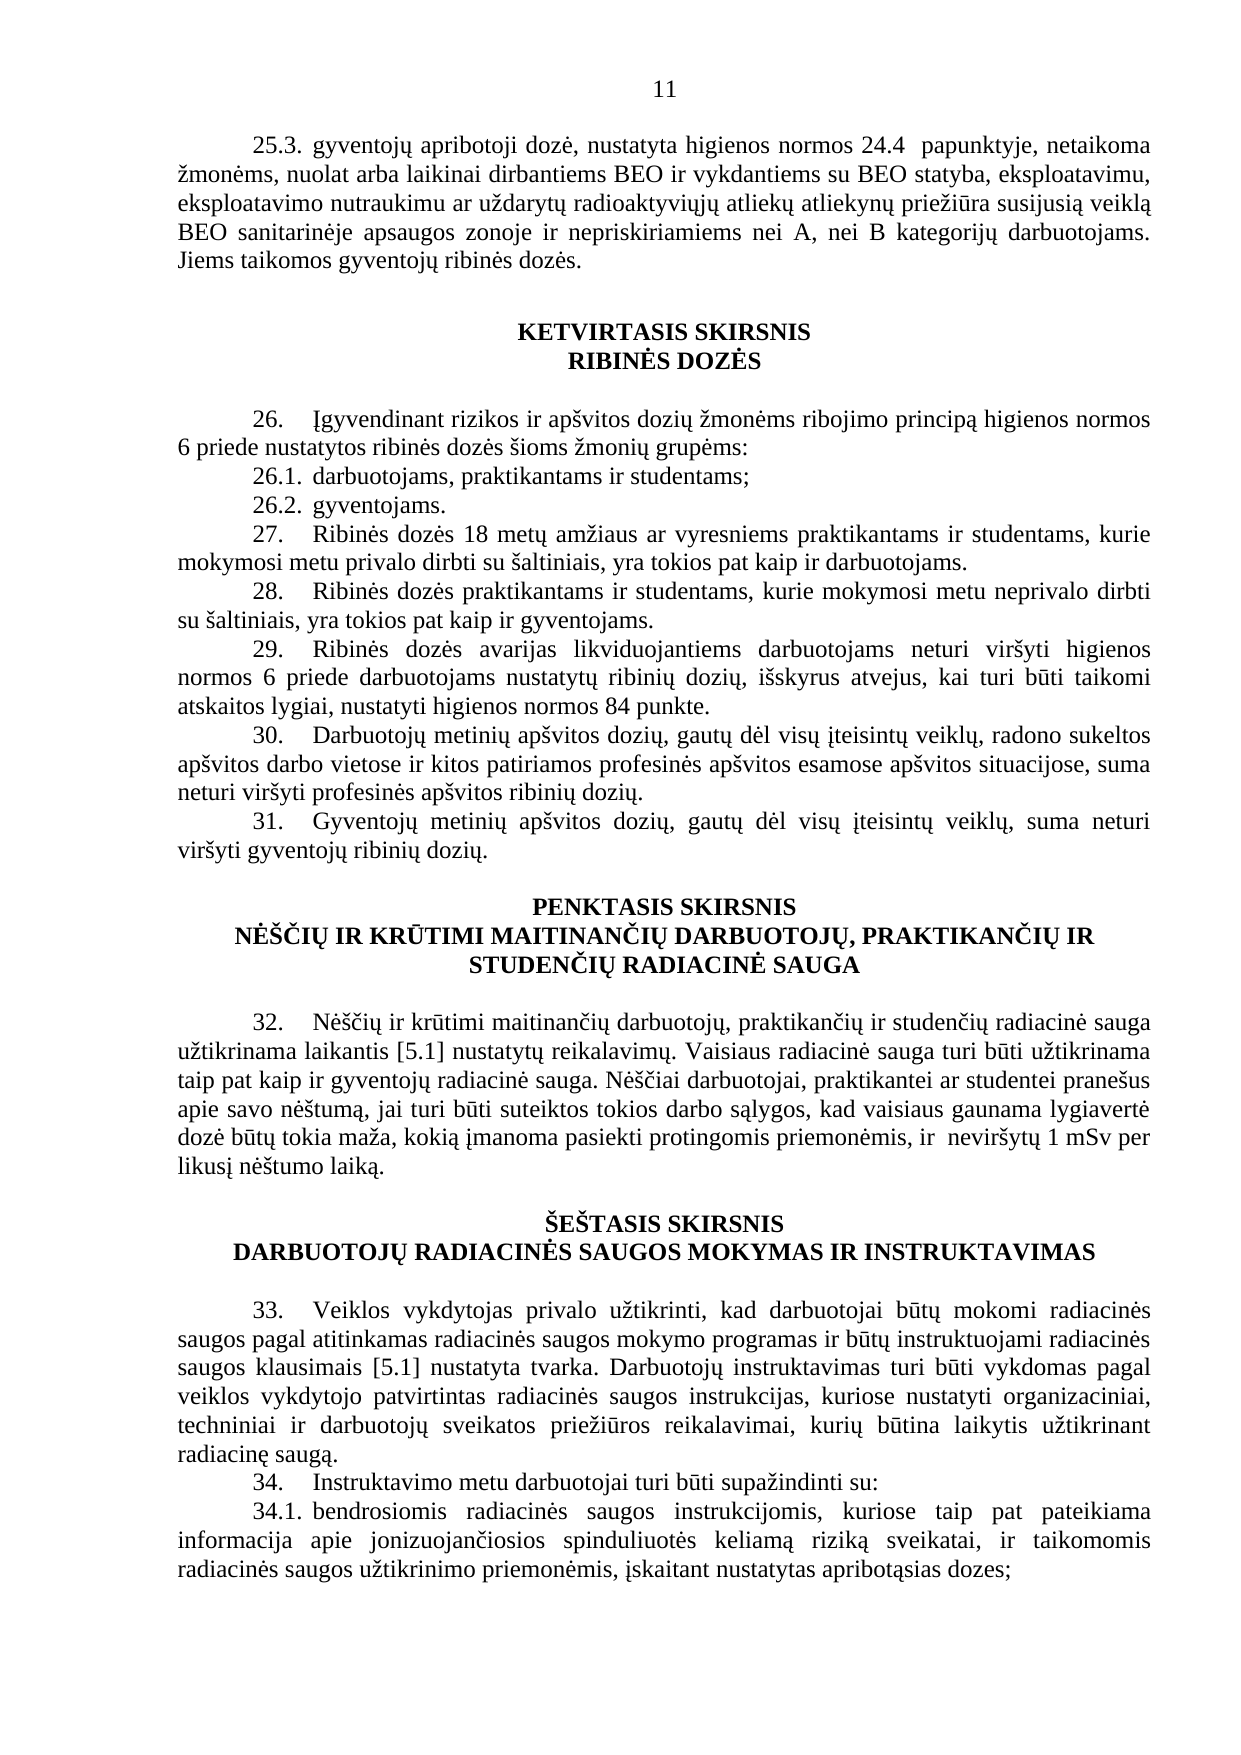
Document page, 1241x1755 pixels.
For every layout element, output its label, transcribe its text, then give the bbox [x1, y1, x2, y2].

subtitle ŠEŠTASIS SKIRSNIS [177, 1209, 1152, 1237]
subtitle DARBUOTOJŲ RADIACINĖS SAUGOS MOKYMAS IR INSTRUKTAVIMAS [177, 1237, 1152, 1266]
text 31. Gyventojų metinių apšvitos dozių, gautų dėl visų įteisintų veiklų, suma neturi viršyti gyventojų ribinių dozių. [177, 806, 1152, 864]
subtitle NĖŠČIŲ IR KRŪTIMI MAITINANČIŲ DARBUOTOJŲ, PRAKTIKANČIŲ IR STUDENČIŲ RADIACINĖ SAUGA [177, 921, 1152, 979]
text 33. Veiklos vykdytojas privalo užtikrinti, kad darbuotojai būtų mokomi radiacinės saugos pagal atitinkamas radiacinės saugos mokymo programas ir būtų instruktuojami radiacinės saugos klausimais [5.1] nustatyta tvarka. Darbuotojų instruktavimas turi būti vykdomas pagal veiklos vykdytojo patvirtintas radiacinės saugos instrukcijas, kuriose nustatyti organizaciniai, techniniai ir darbuotojų sveikatos priežiūros reikalavimai, kurių būtina laikytis užtikrinant radiacinę saugą. [177, 1295, 1152, 1467]
text 28. Ribinės dozės praktikantams ir studentams, kurie mokymosi metu neprivalo dirbti su šaltiniais, yra tokios pat kaip ir gyventojams. [177, 576, 1152, 634]
text 34.1. bendrosiomis radiacinės saugos instrukcijomis, kuriose taip pat pateikiama informacija apie jonizuojančiosios spinduliuotės keliamą riziką sveikatai, ir taikomomis radiacinės saugos užtikrinimo priemonėmis, įskaitant nustatytas apribotąsias dozes; [177, 1496, 1152, 1582]
subtitle KETVIRTASIS SKIRSNIS [177, 317, 1152, 346]
text 26.1. darbuotojams, praktikantams ir studentams; [177, 461, 1152, 490]
subtitle RIBINĖS DOZĖS [177, 346, 1152, 375]
text 26.2. gyventojams. [177, 490, 1152, 519]
text 26. Įgyvendinant rizikos ir apšvitos dozių žmonėms ribojimo principą higienos normos 6 priede nustatytos ribinės dozės šioms žmonių grupėms: [177, 404, 1152, 461]
text 27. Ribinės dozės 18 metų amžiaus ar vyresniems praktikantams ir studentams, kurie mokymosi metu privalo dirbti su šaltiniais, yra tokios pat kaip ir darbuotojams. [177, 519, 1152, 576]
text 32. Nėščių ir krūtimi maitinančių darbuotojų, praktikančių ir studenčių radiacinė sauga užtikrinama laikantis [5.1] nustatytų reikalavimų. Vaisiaus radiacinė sauga turi būti užtikrinama taip pat kaip ir gyventojų radiacinė sauga. Nėščiai darbuotojai, praktikantei ar studentei pranešus apie savo nėštumą, jai turi būti suteiktos tokios darbo sąlygos, kad vaisiaus gaunama lygiavertė dozė būtų tokia maža, kokią įmanoma pasiekti protingomis priemonėmis, ir neviršytų 1 mSv per likusį nėštumo laiką. [177, 1007, 1152, 1180]
text 25.3. gyventojų apribotoji dozė, nustatyta higienos normos 24.4 papunktyje, netaikoma žmonėms, nuolat arba laikinai dirbantiems BEO ir vykdantiems su BEO statyba, eksploatavimu, eksploatavimo nutraukimu ar uždarytų radioaktyviųjų atliekų atliekynų priežiūra susijusią veiklą BEO sanitarinėje apsaugos zonoje ir nepriskiriamiems nei A, nei B kategorijų darbuotojams. Jiems taikomos gyventojų ribinės dozės. [177, 131, 1152, 274]
text 30. Darbuotojų metinių apšvitos dozių, gautų dėl visų įteisintų veiklų, radono sukeltos apšvitos darbo vietose ir kitos patiriamos profesinės apšvitos esamose apšvitos situacijose, suma neturi viršyti profesinės apšvitos ribinių dozių. [177, 720, 1152, 806]
text 29. Ribinės dozės avarijas likviduojantiems darbuotojams neturi viršyti higienos normos 6 priede darbuotojams nustatytų ribinių dozių, išskyrus atvejus, kai turi būti taikomi atskaitos lygiai, nustatyti higienos normos 84 punkte. [177, 634, 1152, 720]
subtitle PENKTASIS SKIRSNIS [177, 892, 1152, 921]
text 34. Instruktavimo metu darbuotojai turi būti supažindinti su: [177, 1467, 1152, 1496]
